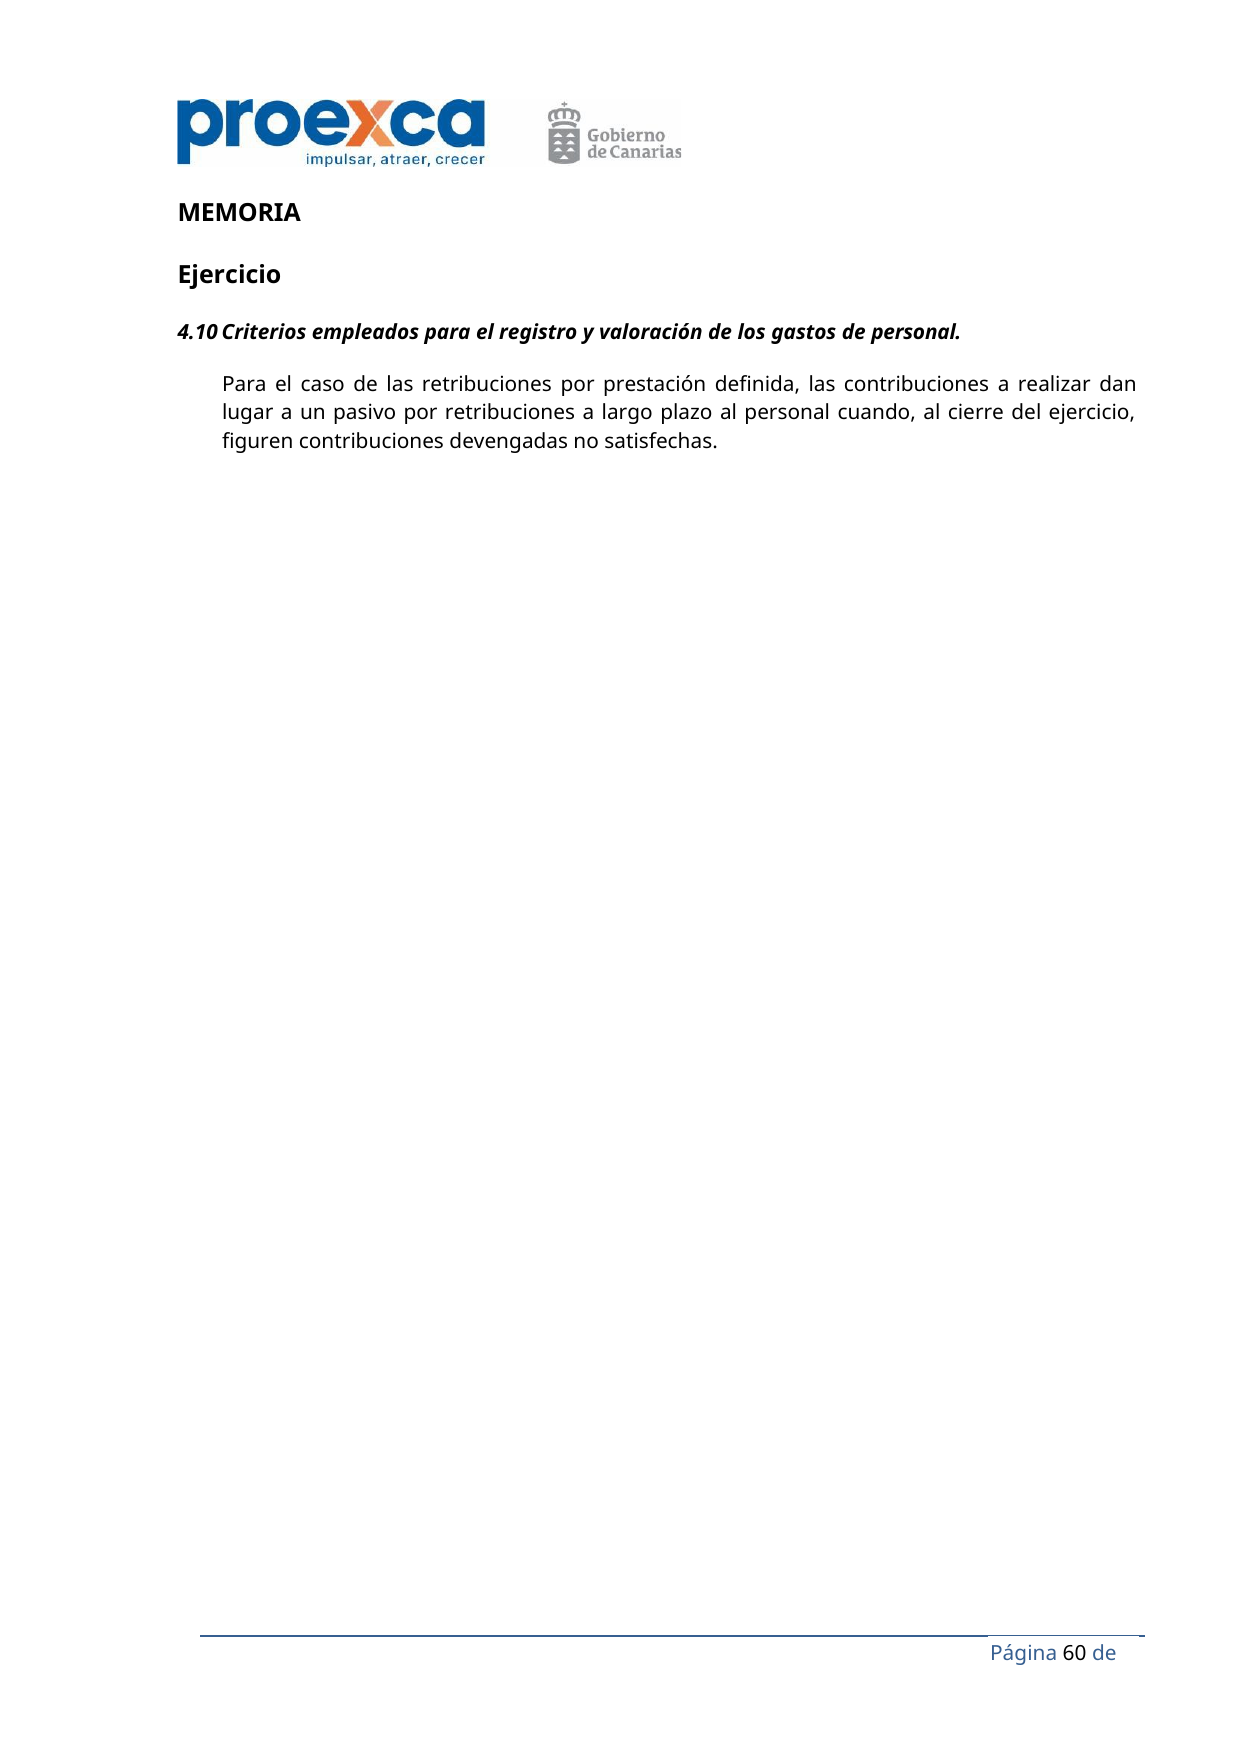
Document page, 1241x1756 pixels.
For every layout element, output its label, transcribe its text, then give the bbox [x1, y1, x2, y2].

list Criterios empleados para el registro y valoración de los gastos de personal. [177, 317, 1163, 345]
text Para el caso de las retribuciones por prestación definida, las contribuciones a realizar dan lugar a un pasivo por retribuciones a largo plazo al personal cuando, al cierre del ejercicio, figuren contribuciones devengadas no satisfechas. [222, 369, 1137, 454]
